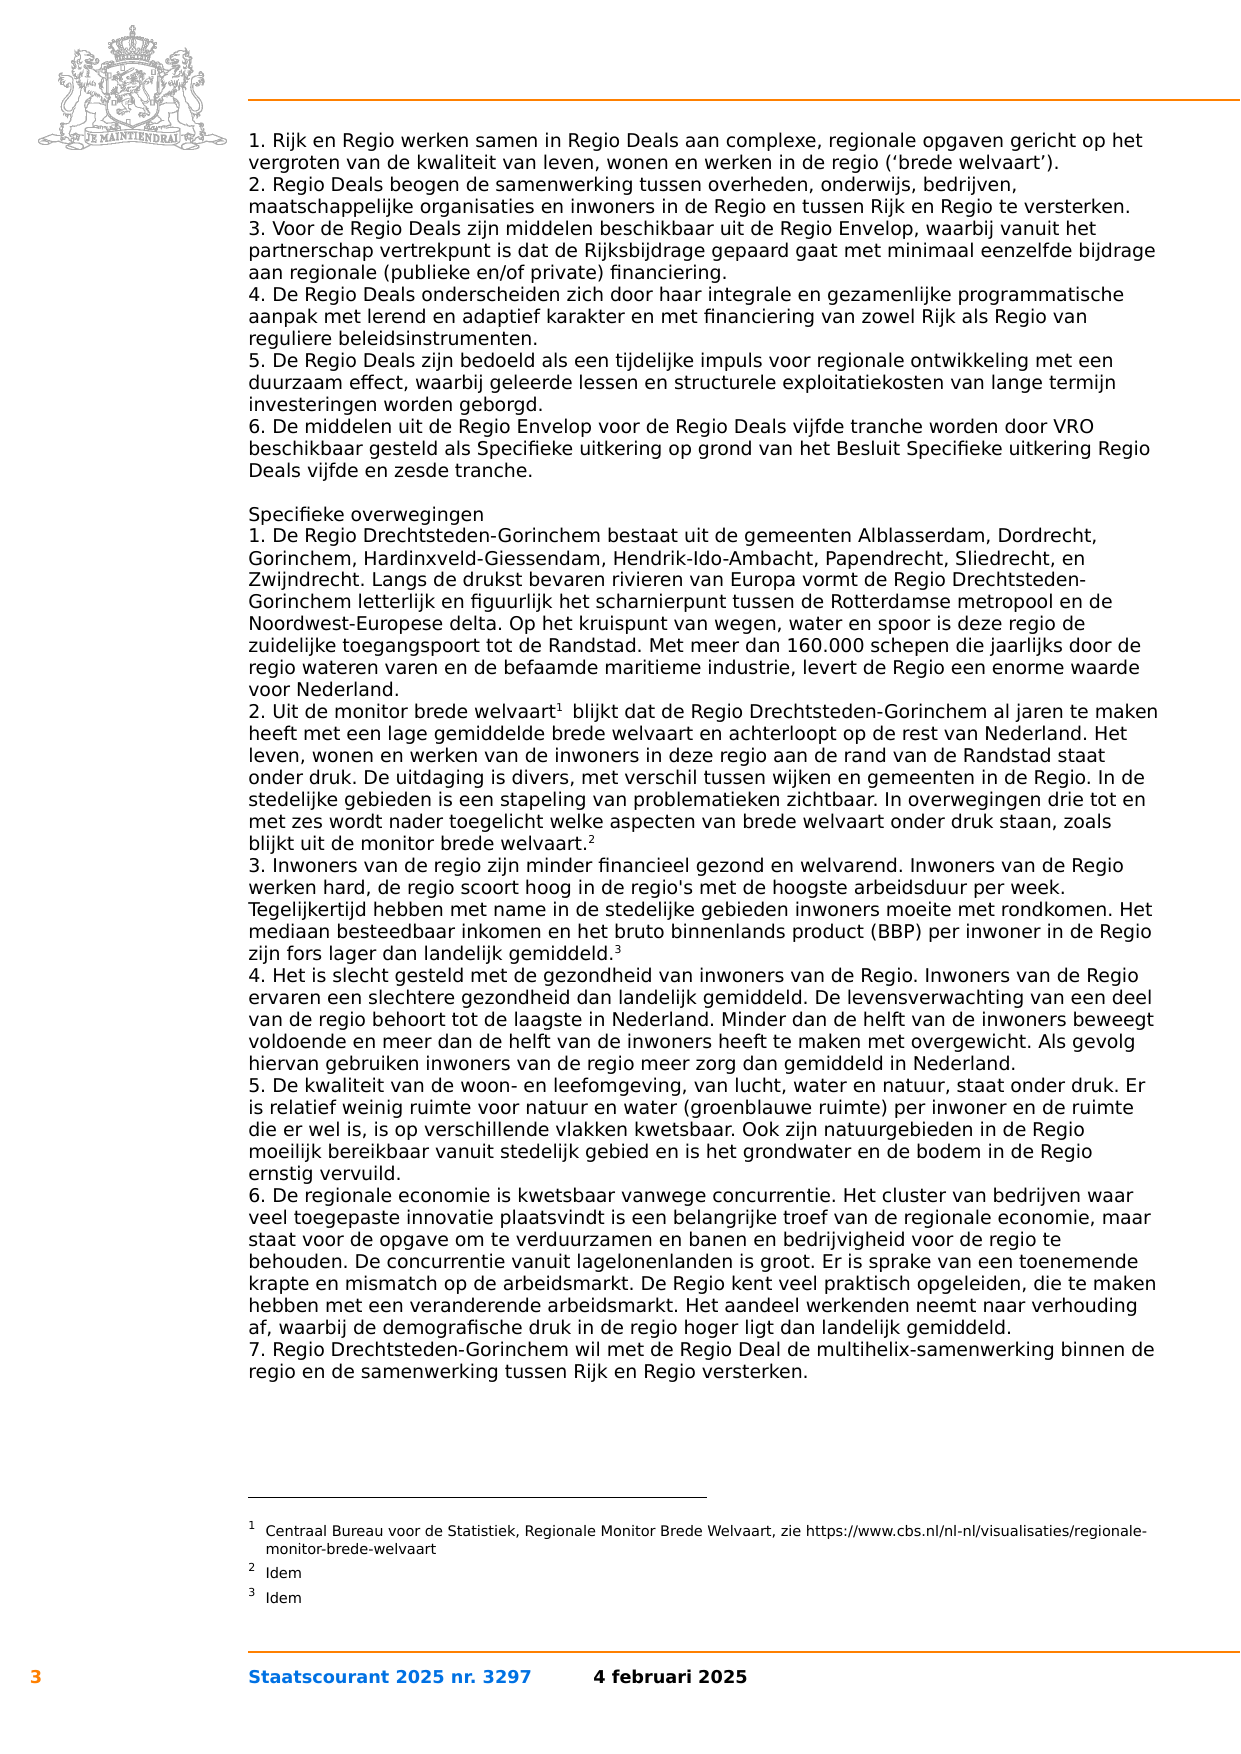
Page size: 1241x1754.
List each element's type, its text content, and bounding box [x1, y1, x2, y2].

text 5. De kwaliteit van de woon- en leefomgeving, van lucht, water en natuur, staat onder druk. Er is relatief weinig ruimte voor natuur en water (groenblauwe ruimte) per inwoner en de ruimte die er wel is, is op verschillende vlakken kwetsbaar. Ook zijn natuurgebieden in de Regio moeilijk bereikbaar vanuit stedelijk gebied en is het grondwater en de bodem in de Regio ernstig vervuild. [248, 1075, 1163, 1185]
text 3. Inwoners van de regio zijn minder financieel gezond en welvarend. Inwoners van de Regio werken hard, de regio scoort hoog in de regio's met de hoogste arbeidsduur per week. Tegelijkertijd hebben met name in de stedelijke gebieden inwoners moeite met rondkomen. Het mediaan besteedbaar inkomen en het bruto binnenlands product (BBP) per inwoner in de Regio zijn fors lager dan landelijk gemiddeld. [248, 855, 1163, 965]
text 1. De Regio Drechtsteden-Gorinchem bestaat uit de gemeenten Alblasserdam, Dordrecht, Gorinchem, Hardinxveld-Giessendam, Hendrik-Ido-Ambacht, Papendrecht, Sliedrecht, en Zwijndrecht. Langs de drukst bevaren rivieren van Europa vormt de Regio Drechtsteden-Gorinchem letterlijk en figuurlijk het scharnierpunt tussen de Rotterdamse metropool en de Noordwest-Europese delta. Op het kruispunt van wegen, water en spoor is deze regio de zuidelijke toegangspoort tot de Randstad. Met meer dan 160.000 schepen die jaarlijks door de regio wateren varen en de befaamde maritieme industrie, levert de Regio een enorme waarde voor Nederland. [248, 525, 1163, 701]
text Specifieke overwegingen [248, 503, 1163, 525]
text 6. De regionale economie is kwetsbaar vanwege concurrentie. Het cluster van bedrijven waar veel toegepaste innovatie plaatsvindt is een belangrijke troef van de regionale economie, maar staat voor de opgave om te verduurzamen en banen en bedrijvigheid voor de regio te behouden. De concurrentie vanuit lagelonenlanden is groot. Er is sprake van een toenemende krapte en mismatch op de arbeidsmarkt. De Regio kent veel praktisch opgeleiden, die te maken hebben met een veranderende arbeidsmarkt. Het aandeel werkenden neemt naar verhouding af, waarbij de demografische druk in de regio hoger ligt dan landelijk gemiddeld. [248, 1185, 1163, 1339]
text 1. Rijk en Regio werken samen in Regio Deals aan complexe, regionale opgaven gericht op het vergroten van de kwaliteit van leven, wonen en werken in de regio (‘brede welvaart’). [248, 130, 1163, 174]
text 6. De middelen uit de Regio Envelop voor de Regio Deals vijfde tranche worden door VRO beschikbaar gesteld als Specifieke uitkering op grond van het Besluit Specifieke uitkering Regio Deals vijfde en zesde tranche. [248, 416, 1163, 482]
text 7. Regio Drechtsteden-Gorinchem wil met de Regio Deal de multihelix-samenwerking binnen de regio en de samenwerking tussen Rijk en Regio versterken. [248, 1339, 1163, 1383]
text 2. Regio Deals beogen de samenwerking tussen overheden, onderwijs, bedrijven, maatschappelijke organisaties en inwoners in de Regio en tussen Rijk en Regio te versterken. [248, 174, 1163, 218]
text 4. Het is slecht gesteld met de gezondheid van inwoners van de Regio. Inwoners van de Regio ervaren een slechtere gezondheid dan landelijk gemiddeld. De levensverwachting van een deel van de regio behoort tot de laagste in Nederland. Minder dan de helft van de inwoners beweegt voldoende en meer dan de helft van de inwoners heeft te maken met overgewicht. Als gevolg hiervan gebruiken inwoners van de regio meer zorg dan gemiddeld in Nederland. [248, 965, 1163, 1075]
picture [38, 25, 227, 150]
text Idem [248, 1561, 1163, 1583]
text 4. De Regio Deals onderscheiden zich door haar integrale en gezamenlijke programmatische aanpak met lerend en adaptief karakter en met financiering van zowel Rijk als Regio van reguliere beleidsinstrumenten. [248, 284, 1163, 350]
text 3. Voor de Regio Deals zijn middelen beschikbaar uit de Regio Envelop, waarbij vanuit het partnerschap vertrekpunt is dat de Rijksbijdrage gepaard gaat met minimaal eenzelfde bijdrage aan regionale (publieke en/of private) financiering. [248, 218, 1163, 284]
text Centraal Bureau voor de Statistiek, Regionale Monitor Brede Welvaart, zie https://www.cbs.nl/nl-nl/visualisaties/regionale-monitor-brede-welvaart [248, 1519, 1163, 1558]
text 2. Uit de monitor brede welvaart blijkt dat de Regio Drechtsteden-Gorinchem al jaren te maken heeft met een lage gemiddelde brede welvaart en achterloopt op de rest van Nederland. Het leven, wonen en werken van de inwoners in deze regio aan de rand van de Randstad staat onder druk. De uitdaging is divers, met verschil tussen wijken en gemeenten in de Regio. In de stedelijke gebieden is een stapeling van problematieken zichtbaar. In overwegingen drie tot en met zes wordt nader toegelicht welke aspecten van brede welvaart onder druk staan, zoals blijkt uit de monitor brede welvaart. [248, 701, 1163, 855]
text Idem [248, 1586, 1163, 1608]
text 5. De Regio Deals zijn bedoeld als een tijdelijke impuls voor regionale ontwikkeling met een duurzaam effect, waarbij geleerde lessen en structurele exploitatiekosten van lange termijn investeringen worden geborgd. [248, 350, 1163, 416]
